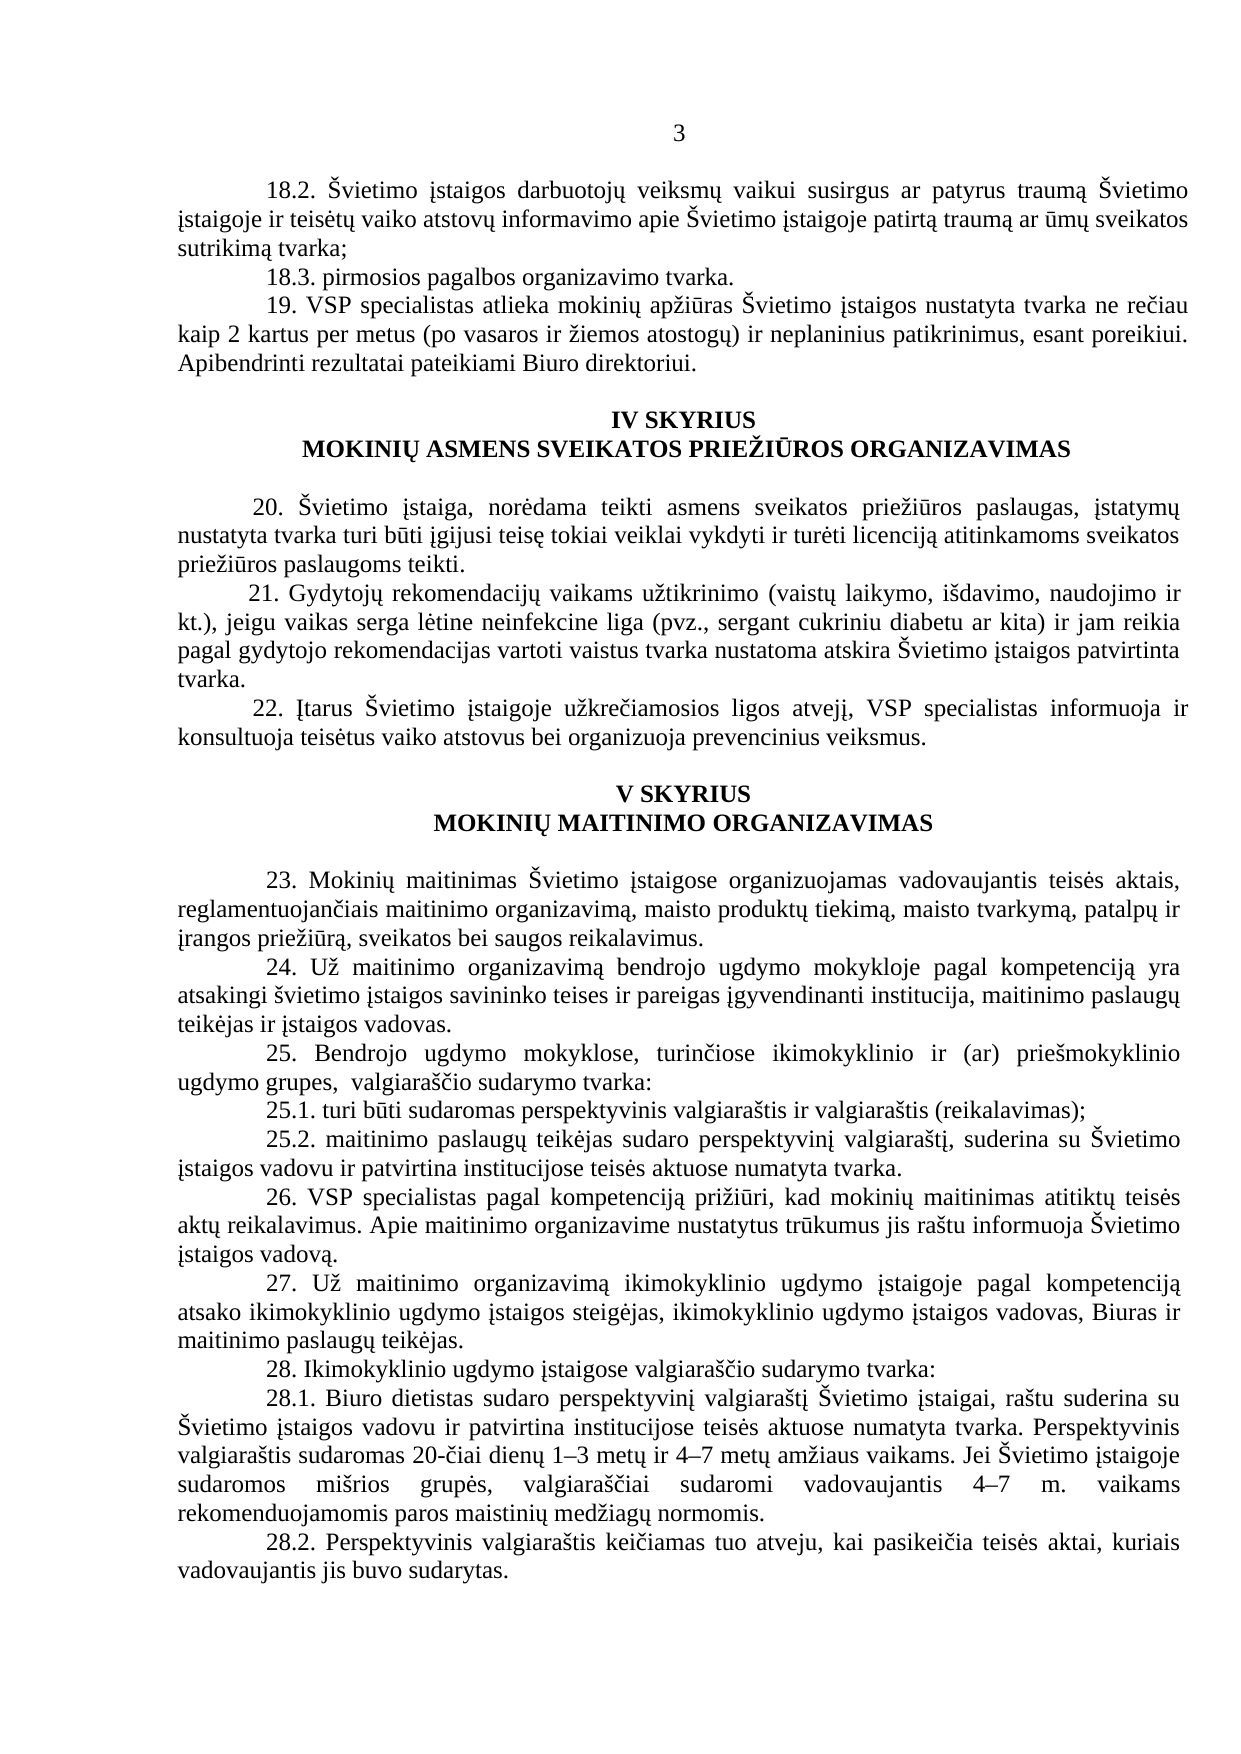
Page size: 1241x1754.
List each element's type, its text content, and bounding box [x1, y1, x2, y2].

text 23. Mokinių maitinimas Švietimo įstaigose organizuojamas vadovaujantis teisės aktais, reglamentuojančiais maitinimo organizavimą, maisto produktų tiekimą, maisto tvarkymą, patalpų ir įrangos priežiūrą, sveikatos bei saugos reikalavimus. [177, 866, 1181, 952]
text 28.2. Perspektyvinis valgiaraštis keičiamas tuo atveju, kai pasikeičia teisės aktai, kuriais vadovaujantis jis buvo sudarytas. [177, 1527, 1181, 1584]
text 22. Įtarus Švietimo įstaigoje užkrečiamosios ligos atvejį, VSP specialistas informuoja ir konsultuoja teisėtus vaiko atstovus bei organizuoja prevencinius veiksmus. [177, 693, 1189, 751]
text 25.2. maitinimo paslaugų teikėjas sudaro perspektyvinį valgiaraštį, suderina su Švietimo įstaigos vadovu ir patvirtina institucijose teisės aktuose numatyta tvarka. [177, 1124, 1181, 1182]
text V SKYRIUS [177, 779, 1189, 808]
text 27. Už maitinimo organizavimą ikimokyklinio ugdymo įstaigoje pagal kompetenciją atsako ikimokyklinio ugdymo įstaigos steigėjas, ikimokyklinio ugdymo įstaigos vadovas, Biuras ir maitinimo paslaugų teikėjas. [177, 1268, 1181, 1354]
text 28. Ikimokyklinio ugdymo įstaigose valgiaraščio sudarymo tvarka: [177, 1354, 1181, 1383]
text 24. Už maitinimo organizavimą bendrojo ugdymo mokykloje pagal kompetenciją yra atsakingi švietimo įstaigos savininko teises ir pareigas įgyvendinanti institucija, maitinimo paslaugų teikėjas ir įstaigos vadovas. [177, 952, 1181, 1038]
text 28.1. Biuro dietistas sudaro perspektyvinį valgiaraštį Švietimo įstaigai, raštu suderina su Švietimo įstaigos vadovu ir patvirtina institucijose teisės aktuose numatyta tvarka. Perspektyvinis valgiaraštis sudaromas 20-čiai dienų 1–3 metų ir 4–7 metų amžiaus vaikams. Jei Švietimo įstaigoje sudaromos mišrios grupės, valgiaraščiai sudaromi vadovaujantis 4–7 m. vaikams rekomenduojamomis paros maistinių medžiagų normomis. [177, 1383, 1181, 1527]
text 21. Gydytojų rekomendacijų vaikams užtikrinimo (vaistų laikymo, išdavimo, naudojimo ir kt.), jeigu vaikas serga lėtine neinfekcine liga (pvz., sergant cukriniu diabetu ar kita) ir jam reikia pagal gydytojo rekomendacijas vartoti vaistus tvarka nustatoma atskira Švietimo įstaigos patvirtinta tvarka. [177, 578, 1181, 693]
text MOKINIŲ ASMENS SVEIKATOS PRIEŽIŪROS ORGANIZAVIMAS [177, 434, 1189, 463]
text MOKINIŲ MAITINIMO ORGANIZAVIMAS [177, 808, 1189, 837]
text 25. Bendrojo ugdymo mokyklose, turinčiose ikimokyklinio ir (ar) priešmokyklinio ugdymo grupes, valgiaraščio sudarymo tvarka: [177, 1038, 1181, 1096]
text 20. Švietimo įstaiga, norėdama teikti asmens sveikatos priežiūros paslaugas, įstatymų nustatyta tvarka turi būti įgijusi teisę tokiai veiklai vykdyti ir turėti licenciją atitinkamoms sveikatos priežiūros paslaugoms teikti. [177, 492, 1181, 578]
text 25.1. turi būti sudaromas perspektyvinis valgiaraštis ir valgiaraštis (reikalavimas); [177, 1096, 1181, 1124]
text 18.3. pirmosios pagalbos organizavimo tvarka. [177, 262, 1189, 291]
text 18.2. Švietimo įstaigos darbuotojų veiksmų vaikui susirgus ar patyrus traumą Švietimo įstaigoje ir teisėtų vaiko atstovų informavimo apie Švietimo įstaigoje patirtą traumą ar ūmų sveikatos sutrikimą tvarka; [177, 176, 1189, 262]
text 26. VSP specialistas pagal kompetenciją prižiūri, kad mokinių maitinimas atitiktų teisės aktų reikalavimus. Apie maitinimo organizavime nustatytus trūkumus jis raštu informuoja Švietimo įstaigos vadovą. [177, 1182, 1181, 1268]
text IV SKYRIUS [177, 406, 1189, 434]
text 19. VSP specialistas atlieka mokinių apžiūras Švietimo įstaigos nustatyta tvarka ne rečiau kaip 2 kartus per metus (po vasaros ir žiemos atostogų) ir neplaninius patikrinimus, esant poreikiui. Apibendrinti rezultatai pateikiami Biuro direktoriui. [177, 291, 1189, 377]
